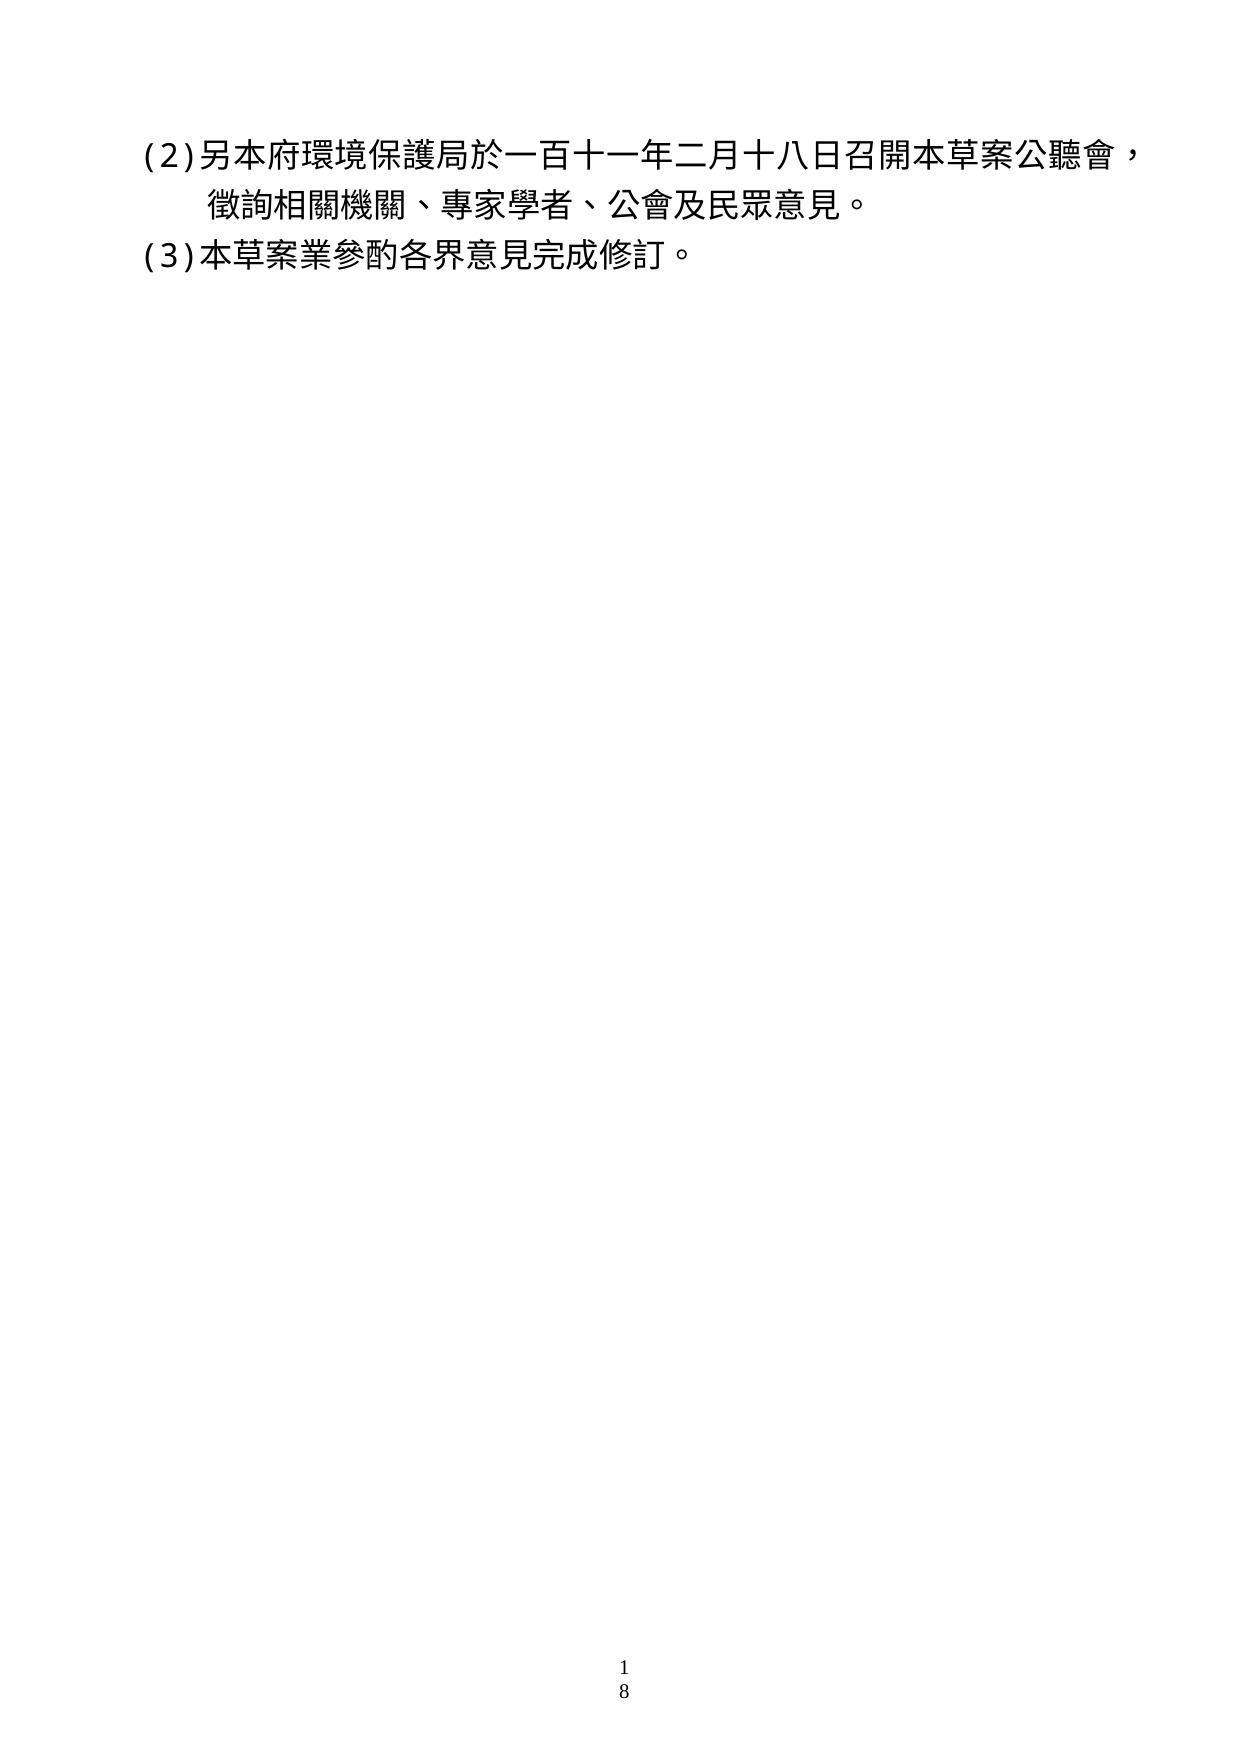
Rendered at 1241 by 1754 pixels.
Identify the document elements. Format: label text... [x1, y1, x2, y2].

list 本草案業參酌各界意見完成修訂。 [139, 227, 1151, 277]
list 另本府環境保護局於一百十一年二月十八日召開本草案公聽會，徵詢相關機關、專家學者、公會及民眾意見。 [139, 127, 1151, 227]
